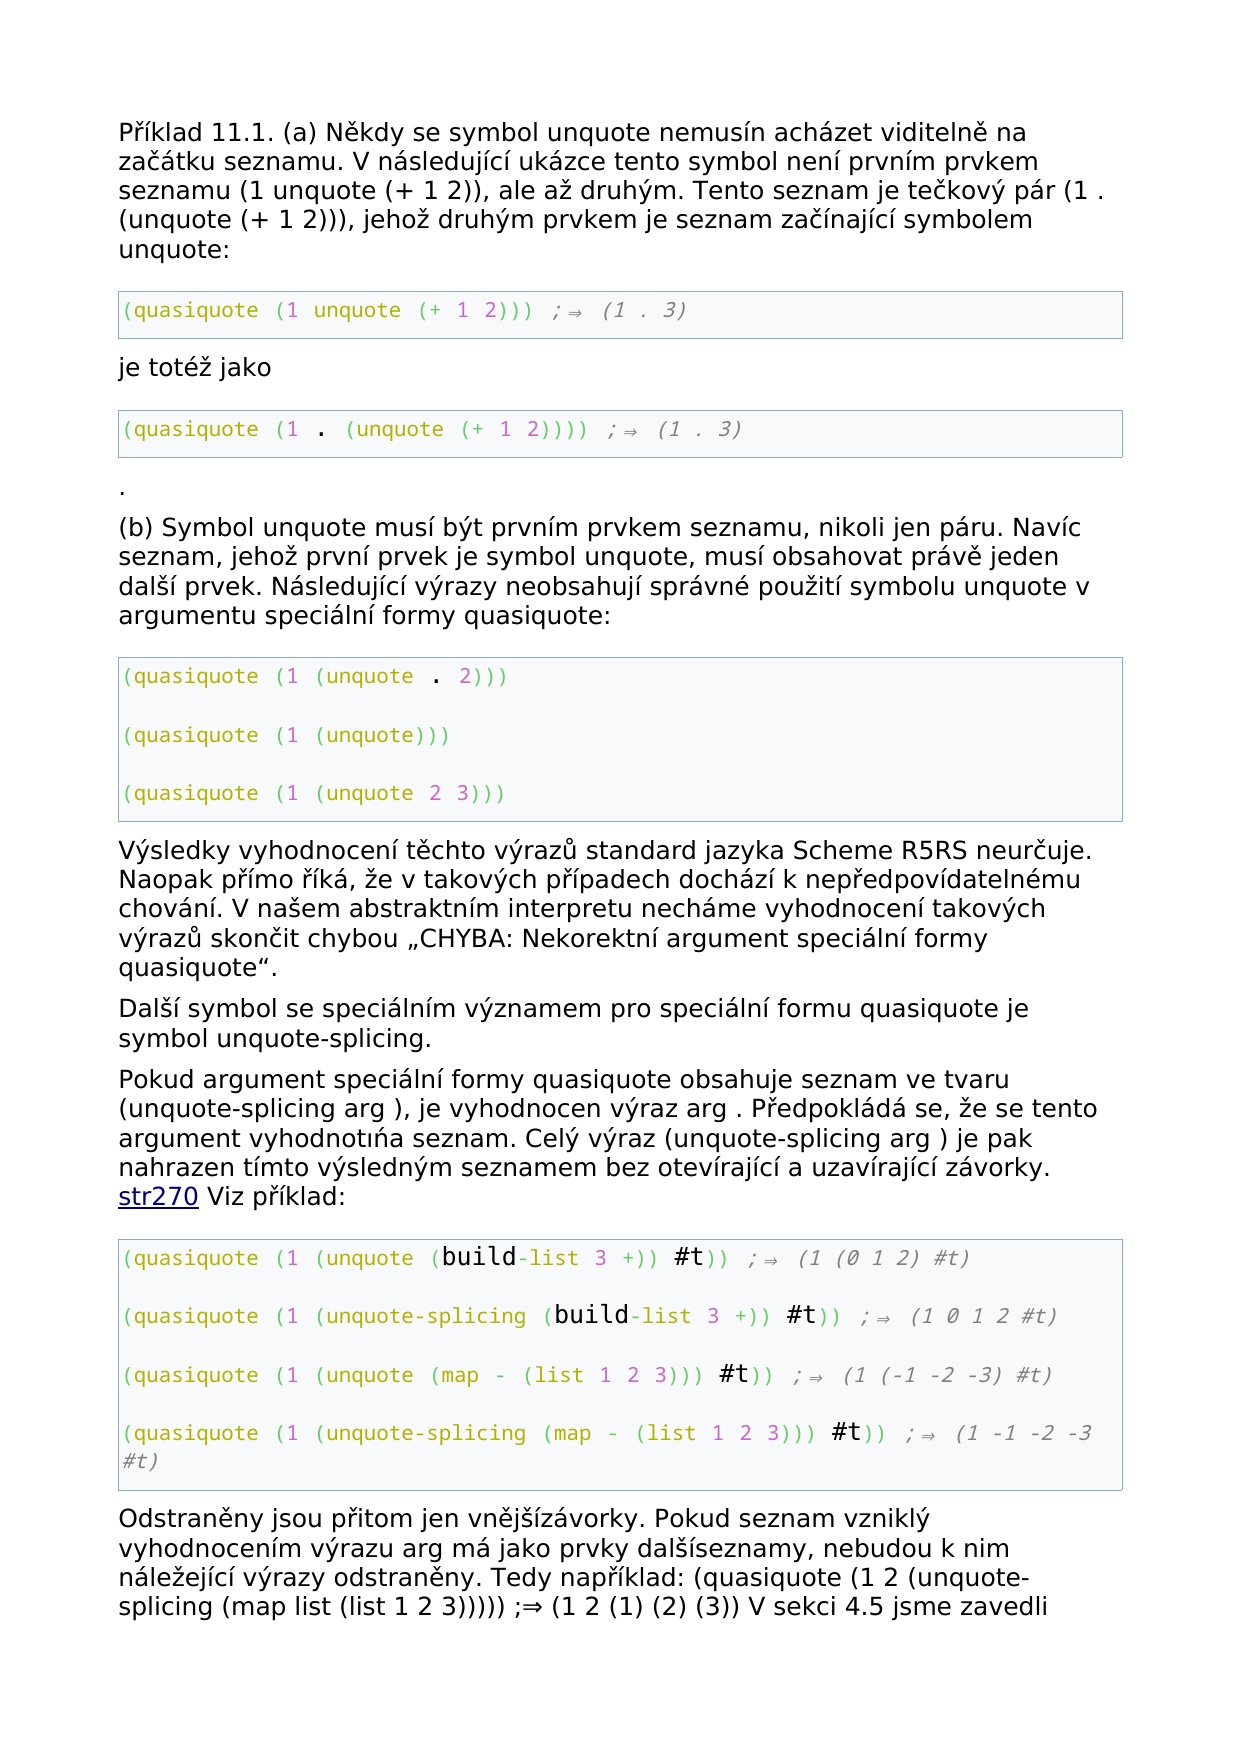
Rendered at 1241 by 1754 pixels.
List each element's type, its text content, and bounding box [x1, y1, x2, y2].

text Výsledky vyhodnocení těchto výrazů standard jazyka Scheme R5RS neurčuje. Naopak přímo říká, že v takových případech dochází k nepředpovídatelnému chování. V našem abstraktním interpretu necháme vyhodnocení takových výrazů skončit chybou „CHYBA: Nekorektní argument speciální formy quasiquote“. [118, 836, 1122, 982]
table_header (quasiquote (1 . (unquote (+ 1 2)))) ;⇒ (1 . 3) [119, 411, 1122, 457]
text Další symbol se speciálním významem pro speciální formu quasiquote je symbol unquote-splicing. [118, 995, 1122, 1053]
table_header (quasiquote (1 (unquote (build-list 3 +)) #t)) ;⇒ (1 (0 1 2) #t) (quasiquote (1 (unquote-splicing (build-list 3 +)) #t)) ;⇒ (1 0 1 2 #t) (quasiquote (1 (unquote (map - (list 1 2 3))) #t)) ;⇒ (1 (-1 -2 -3) #t) (quasiquote (1 (unquote-splicing (map - (list 1 2 3))) #t)) ;⇒ (1 -1 -2 -3 #t) [119, 1240, 1122, 1490]
text Pokud argument speciální formy quasiquote obsahuje seznam ve tvaru (unquote-splicing arg ), je vyhodnocen výraz arg . Předpokládá se, že se tento argument vyhodnotıńa seznam. Celý výraz (unquote-splicing arg ) je pak nahrazen tímto výsledným seznamem bez otevírající a uzavírající závorky. str270 Viz příklad: [118, 1066, 1122, 1211]
text Odstraněny jsou přitom jen vnějšízávorky. Pokud seznam vzniklý vyhodnocením výrazu arg má jako prvky dalšíseznamy, nebudou k nim náležející výrazy odstraněny. Tedy například: (quasiquote (1 2 (unquote-splicing (map list (list 1 2 3))))) ;⇒ (1 2 (1) (2) (3)) V sekci 4.5 jsme zavedli [118, 1505, 1122, 1621]
table_header (quasiquote (1 unquote (+ 1 2))) ;⇒ (1 . 3) [119, 292, 1122, 338]
table_header (quasiquote (1 (unquote . 2))) (quasiquote (1 (unquote))) (quasiquote (1 (unquote 2 3))) [119, 658, 1122, 821]
text (b) Symbol unquote musí být prvním prvkem seznamu, nikoli jen páru. Navíc seznam, jehož první prvek je symbol unquote, musí obsahovat právě jeden další prvek. Následující výrazy neobsahují správné použití symbolu unquote v argumentu speciální formy quasiquote: [118, 513, 1122, 630]
text . [118, 472, 1122, 501]
text Příklad 11.1. (a) Někdy se symbol unquote nemusín acházet viditelně na začátku seznamu. V následující ukázce tento symbol není prvním prvkem seznamu (1 unquote (+ 1 2)), ale až druhým. Tento seznam je tečkový pár (1 . (unquote (+ 1 2))), jehož druhým prvkem je seznam začínající symbolem unquote: [118, 118, 1122, 264]
text je totéž jako [118, 353, 1122, 382]
